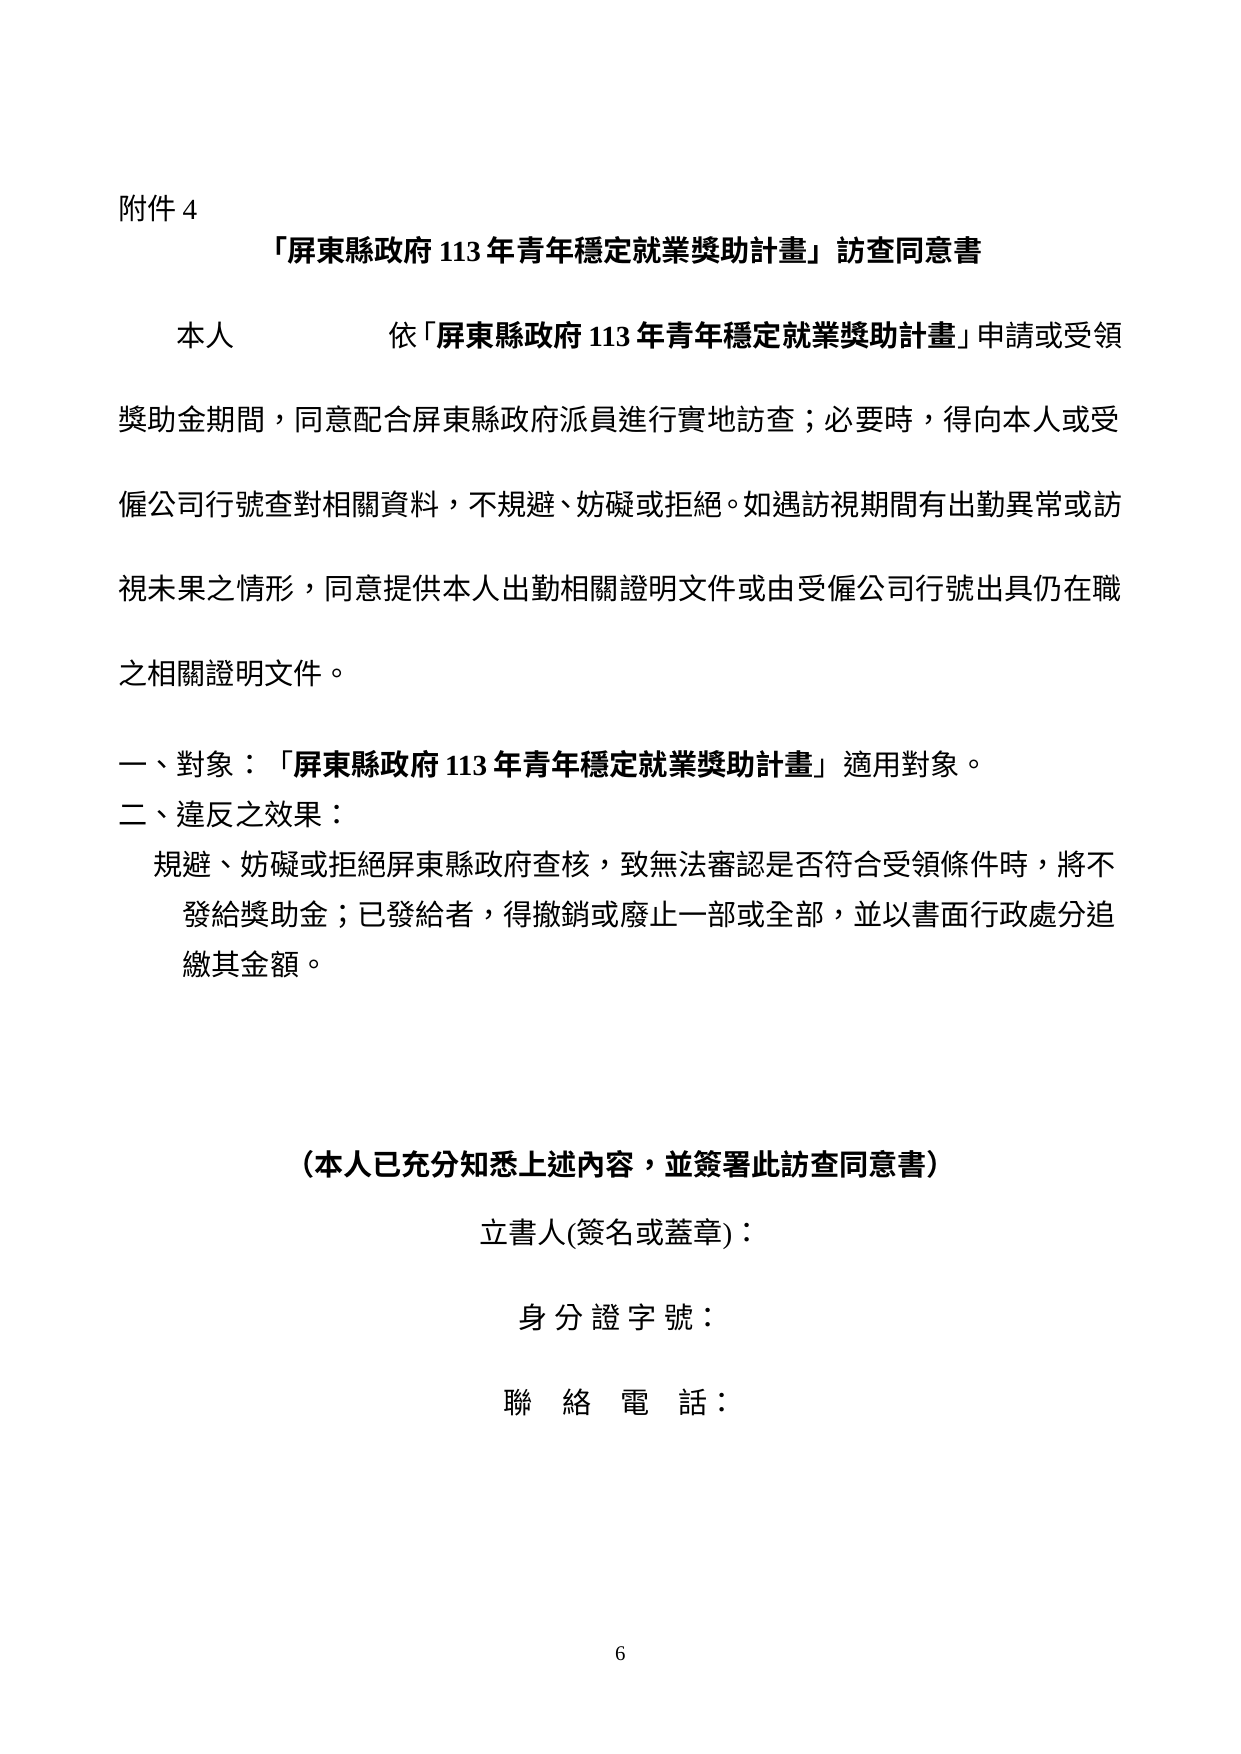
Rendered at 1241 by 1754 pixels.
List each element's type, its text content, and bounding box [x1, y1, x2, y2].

text 規避、妨礙或拒絕屏東縣政府查核，致無法審認是否符合受領條件時，將不發給獎助金；已發給者，得撤銷或廢止一部或全部，並以書面行政處分追繳其金額。 [124, 835, 1122, 985]
text 附件4 [118, 185, 1122, 227]
text 二、違反之效果： [118, 785, 1122, 835]
text 立書人(簽名或蓋章)： [118, 1210, 1122, 1252]
text 本人 依「屏東縣政府113年青年穩定就業獎助計畫」申請或受領獎助金期間，同意配合屏東縣政府派員進行實地訪查；必要時，得向本人或受僱公司行號查對相關資料，不規避、妨礙或拒絕。如遇訪視期間有出勤異常或訪視未果之情形，同意提供本人出勤相關證明文件或由受僱公司行號出具仍在職之相關證明文件。 [118, 312, 1122, 693]
text 身 分 證 字 號： [118, 1294, 1122, 1337]
text 一、對象：「屏東縣政府113年青年穩定就業獎助計畫」適用對象。 [118, 735, 1122, 785]
text （本人已充分知悉上述內容，並簽署此訪查同意書） [118, 1135, 1122, 1185]
text 「屏東縣政府113年青年穩定就業獎助計畫」訪查同意書 [118, 227, 1122, 270]
text 聯 絡 電 話： [118, 1379, 1122, 1421]
